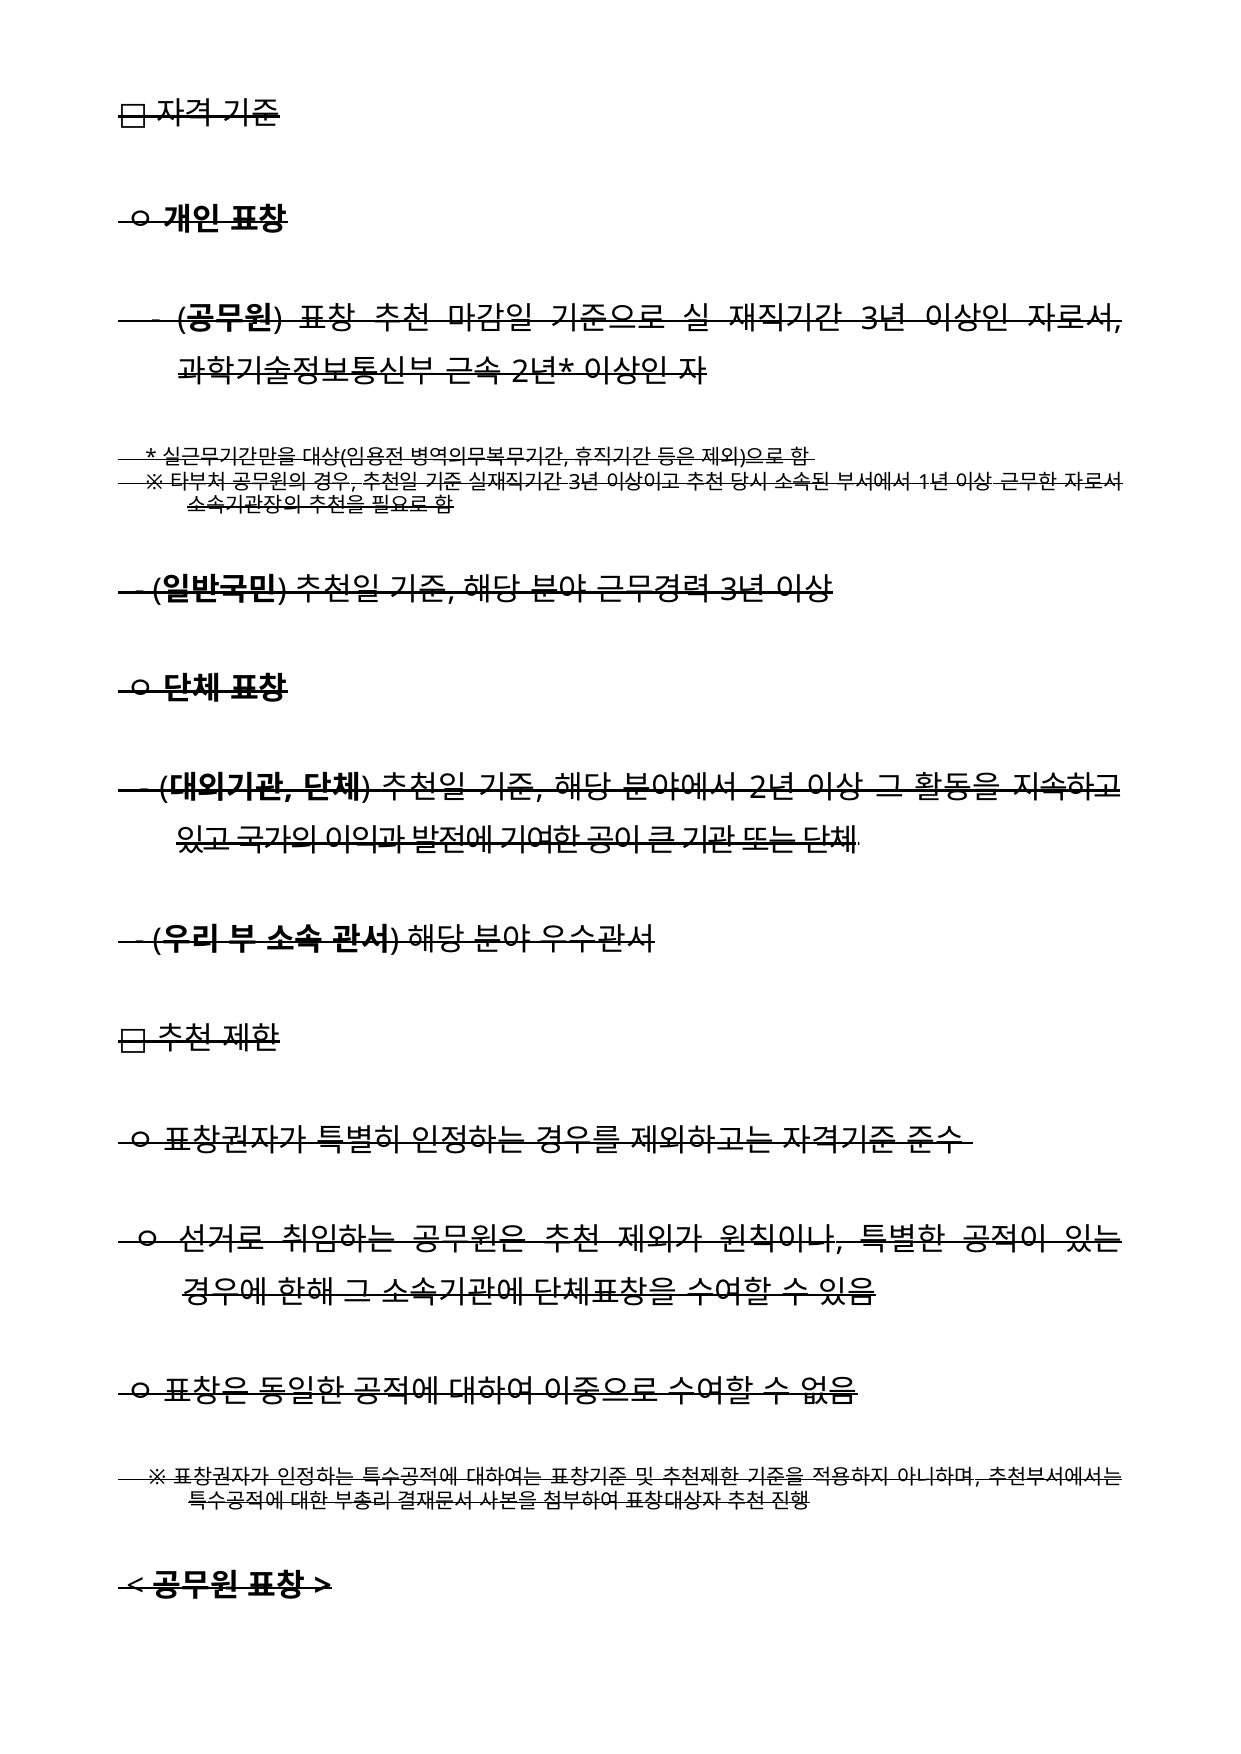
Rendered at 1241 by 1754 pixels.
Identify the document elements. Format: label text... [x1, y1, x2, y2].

text < 공무원 표창 > [118, 1560, 1122, 1605]
text □ 추천 제한 [118, 1013, 1122, 1059]
text ㅇ 선거로 취임하는 공무원은 추천 제외가 원칙이나, 특별한 공적이 있는 경우에 한해 그 소속기관에 단체표창을 수여할 수 있음 [118, 1242, 1122, 1312]
text ㅇ 개인 표창 [118, 194, 1122, 239]
text ※ 표창권자가 인정하는 특수공적에 대하여는 표창기준 및 추천제한 기준을 적용하지 아니하며, 추천부서에서는 특수공적에 대한 부총리 결재문서 사본을 첨부하여 표창대상자 추천 진행 [118, 1465, 1122, 1514]
text ㅇ 표창권자가 특별히 인정하는 경우를 제외하고는 자격기준 준수 [118, 1115, 1122, 1161]
text ㅇ 표창은 동일한 공적에 대하여 이중으로 수여할 수 없음 [118, 1366, 1122, 1411]
text ※ 타부처 공무원의 경우, 추천일 기준 실재직기간 3년 이상이고 추천 당시 소속된 부서에서 1년 이상 근무한 자로서 소속기관장의 추천을 필요로 함 [118, 469, 1122, 518]
text - (공무원) 표창 추천 마감일 기준으로 실 재직기간 3년 이상인 자로서, 과학기술정보통신부 근속 2년* 이상인 자 [118, 322, 1122, 391]
text - (우리 부 소속 관서) 해당 분야 우수관서 [118, 914, 1122, 960]
text * 실근무기간만을 대상(임용전 병역의무복무기간, 휴직기간 등은 제외)으로 함 [118, 445, 1122, 469]
text ㅇ 선거로 취임하는 공무원은 추천 제외가 원칙이나, 특별한 공적이 있는 경우에 한해 그 소속기관에 단체표창을 수여할 수 있음 [118, 1214, 1122, 1241]
text - (공무원) 표창 추천 마감일 기준으로 실 재직기간 3년 이상인 자로서, 과학기술정보통신부 근속 2년* 이상인 자 [118, 293, 1122, 320]
text ㅇ 단체 표창 [118, 663, 1122, 709]
text □ 자격 기준 [118, 88, 1122, 134]
text - (일반국민) 추천일 기준, 해당 분야 근무경력 3년 이상 [118, 564, 1122, 610]
text - (대외기관, 단체) 추천일 기준, 해당 분야에서 2년 이상 그 활동을 지속하고 있고 국가의 이익과 발전에 기여한 공이 큰 기관 또는 단체 [118, 763, 1122, 861]
